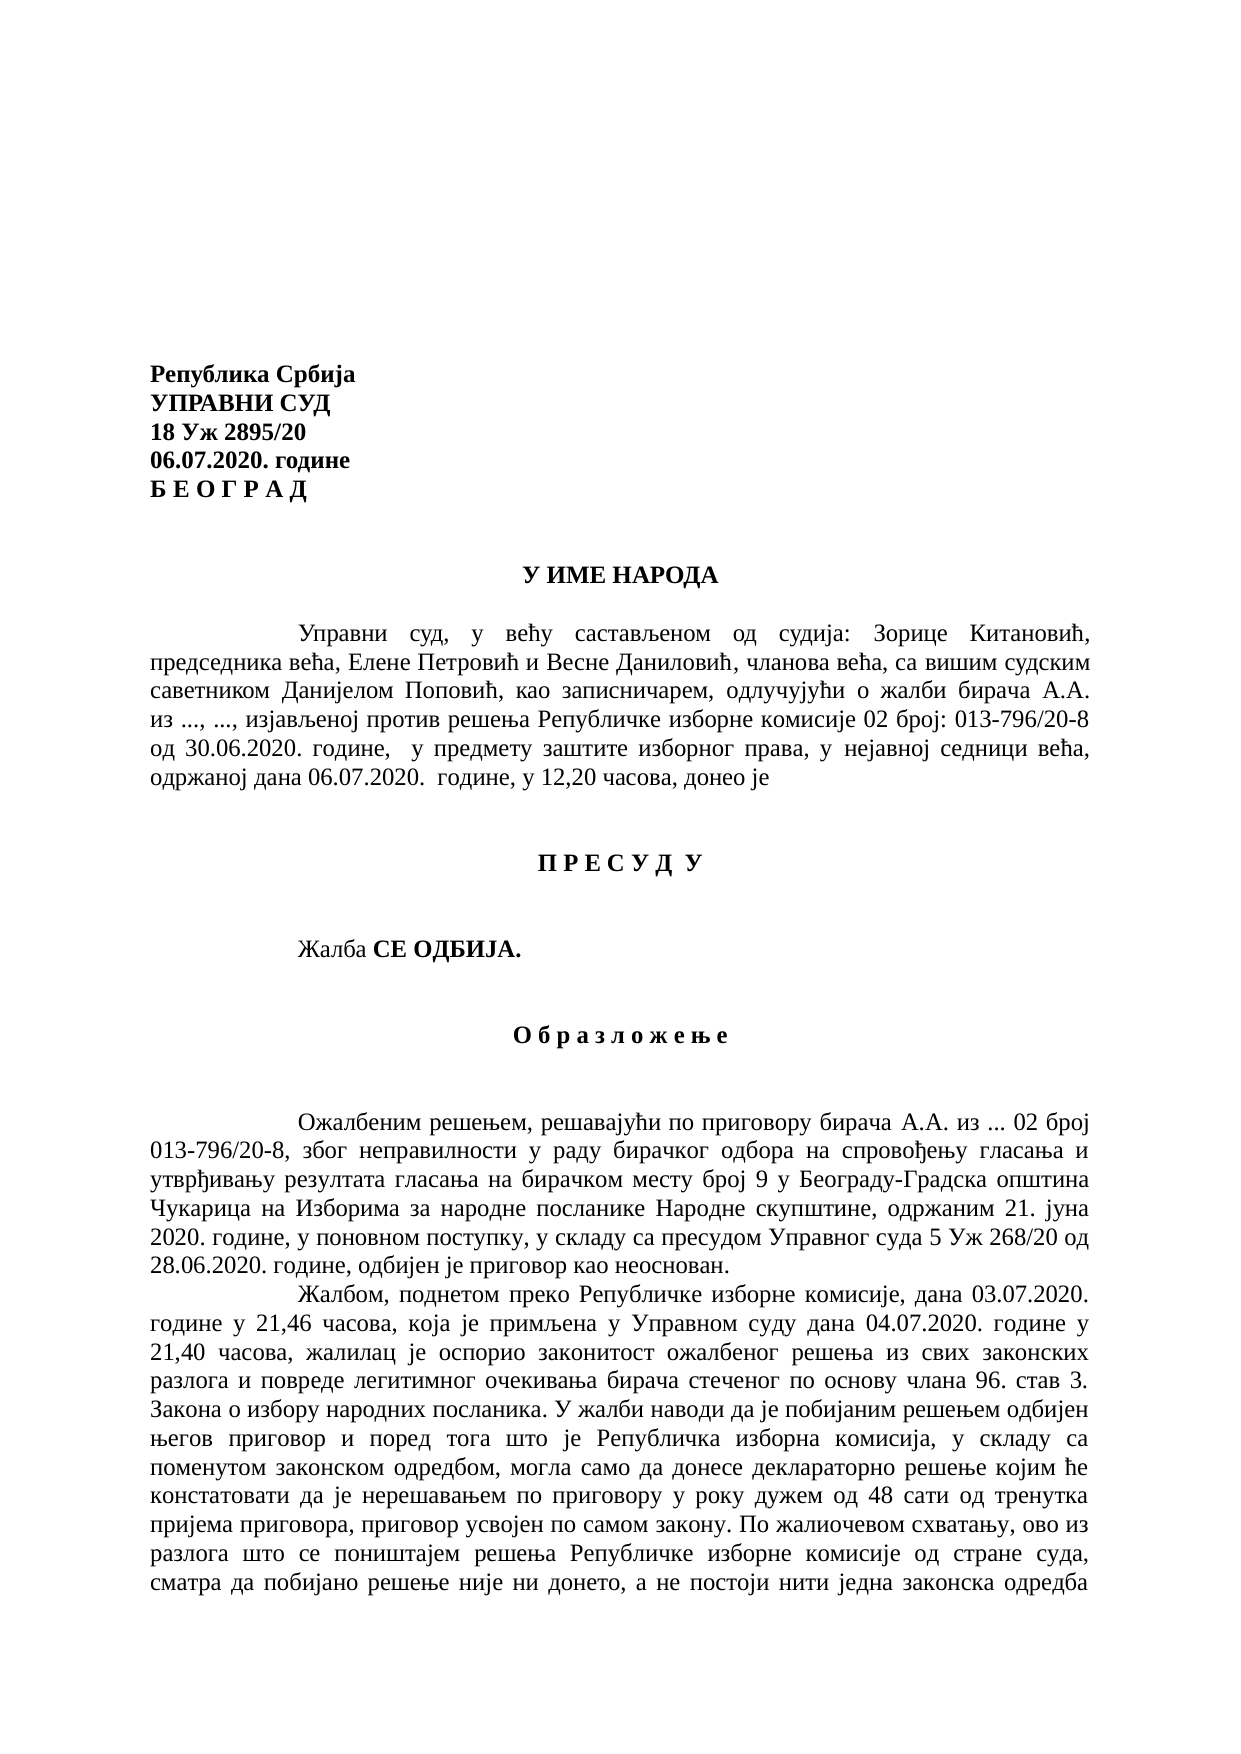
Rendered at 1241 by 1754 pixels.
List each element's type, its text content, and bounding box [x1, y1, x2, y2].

text Управни суд, у већу састављеном од судија: Зорице Китановић, председника већа, Елене Петровић и Весне Даниловић, чланова већа, са вишим судским саветником Данијелом Поповић, као записничарем, одлучујући о жалби бирача А.А. из ..., ..., изјављеној против решења Републичке изборне комисије 02 број: 013-796/20-8 од 30.06.2020. године, у предмету заштите изборног права, у нејавној седници већа, одржаној дана 06.07.2020. године, у 12,20 часова, донео је [150, 618, 1090, 790]
text Република Србија [150, 148, 1090, 388]
text Ожалбеним решењем, решавајући по приговору бирача А.А. из ... 02 број 013-796/20-8, због неправилности у раду бирачког одбора на спровођењу гласања и утврђивању резултата гласања на бирачком месту број 9 у Београду-Градска општина Чукарица на Изборима за народне посланике Народне скупштине, одржаним 21. јуна 2020. године, у поновном поступку, у складу са пресудом Управног суда 5 Уж 268/20 од 28.06.2020. године, одбијен је приговор као неоснован. [150, 1107, 1090, 1279]
text Жалба СЕ ОДБИЈА. [150, 934, 1090, 963]
text Б Е О Г Р А Д [150, 474, 1090, 503]
text УПРАВНИ СУД [150, 388, 1090, 417]
text 18 Уж 2895/20 [150, 417, 1090, 445]
text П Р Е С У Д У [150, 848, 1090, 877]
text 06.07.2020. године [150, 445, 1090, 474]
text Жалбом, поднетом преко Републичке изборне комисије, дана 03.07.2020. године у 21,46 часова, која је примљена у Управном суду дана 04.07.2020. године у 21,40 часова, жалилац је оспорио законитост ожалбеног решења из свих законских разлога и повреде легитимног очекивања бирача стеченог по основу члана 96. став 3. Закона о избору народних посланика. У жалби наводи да је побијаним решењем одбијен његов приговор и поред тога што је Републичка изборна комисија, у складу са поменутом законском одредбом, могла само да донесе деклараторно решење којим ће констатовати да је нерешавањем по приговору у року дужем од 48 сати од тренутка пријема приговора, приговор усвојен по самом закону. По жалиочевом схватању, ово из разлога што се поништајем решења Републичке изборне комисије од стране суда, сматра да побијано решење није ни донето, а не постоји нити једна законска одредба [150, 1279, 1090, 1595]
text У ИМЕ НАРОДА [150, 560, 1090, 589]
text О б р а з л о ж е њ е [150, 1020, 1090, 1049]
